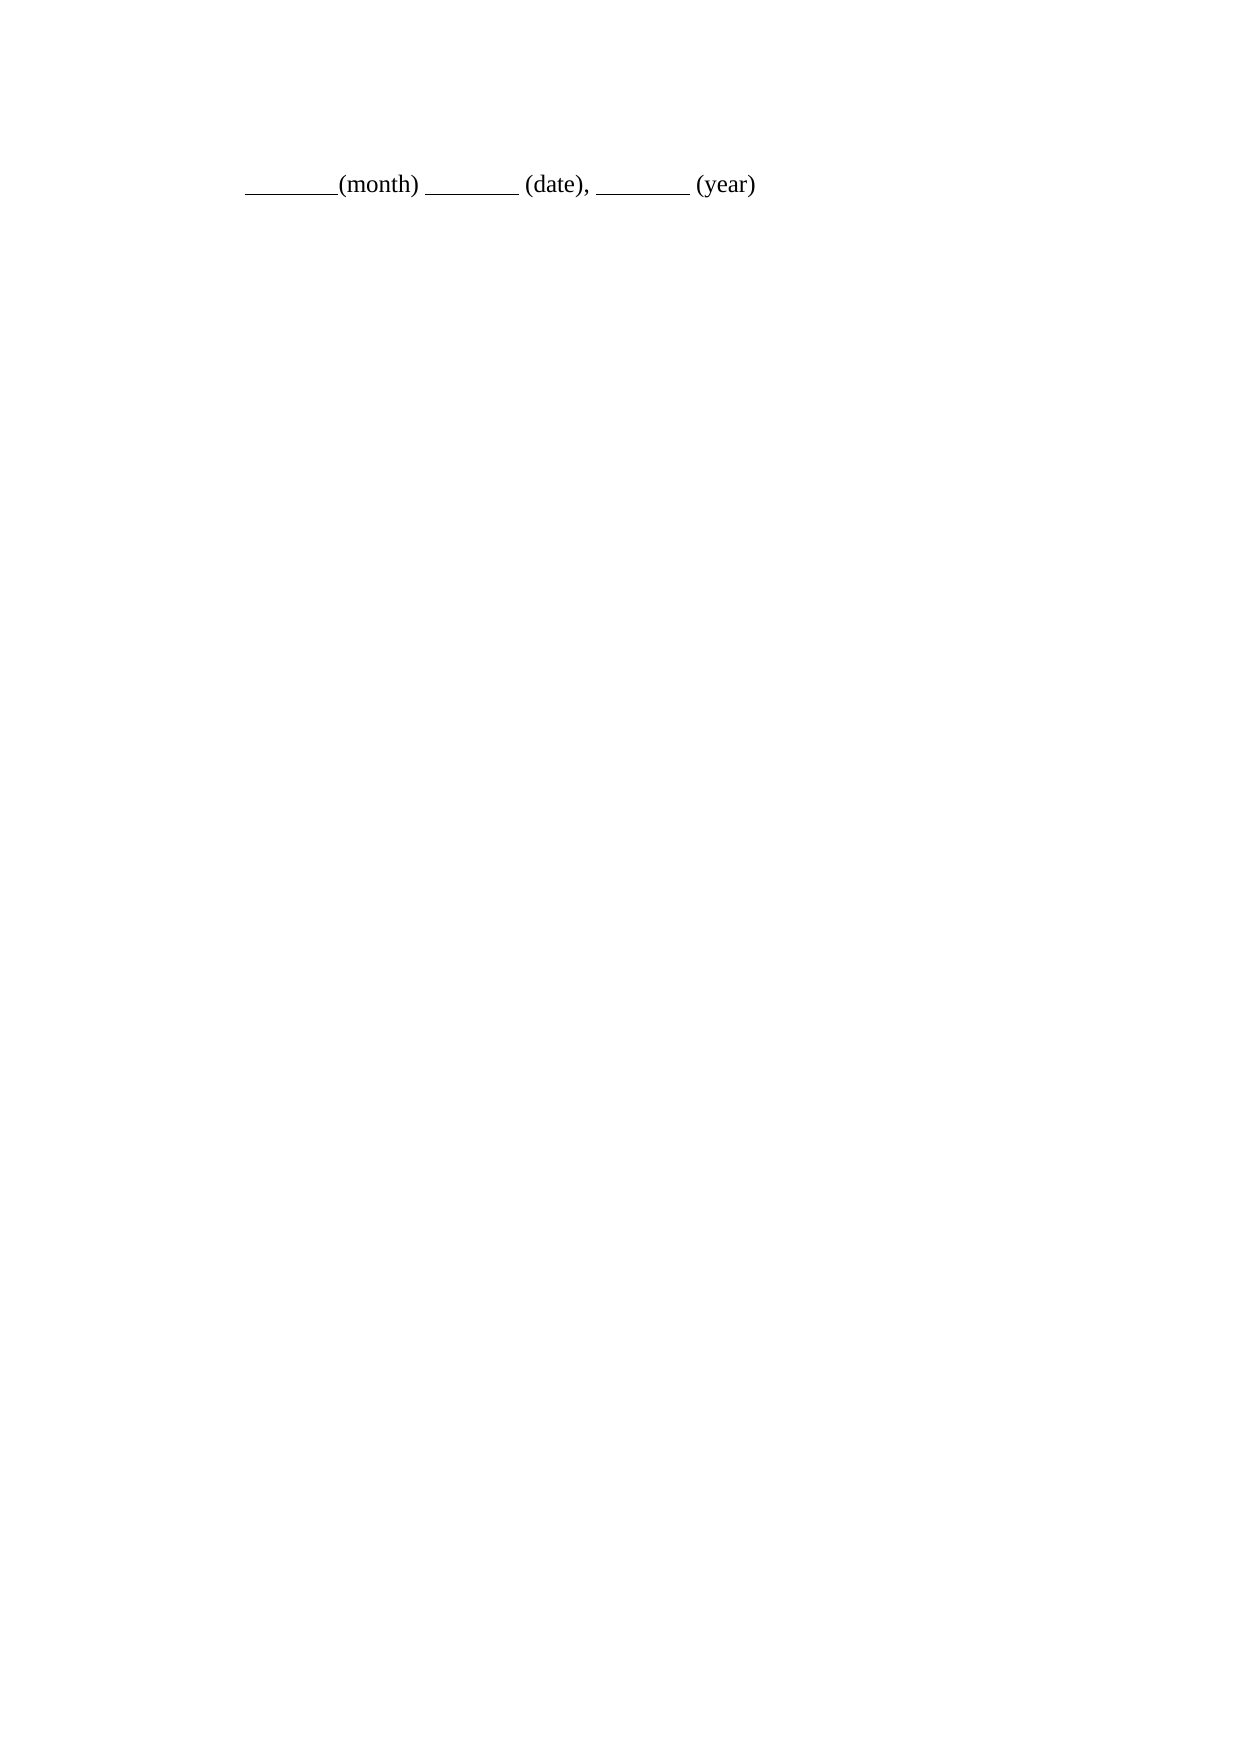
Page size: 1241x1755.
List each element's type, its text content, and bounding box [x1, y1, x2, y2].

text (month) (date), (year) [94, 169, 1169, 198]
